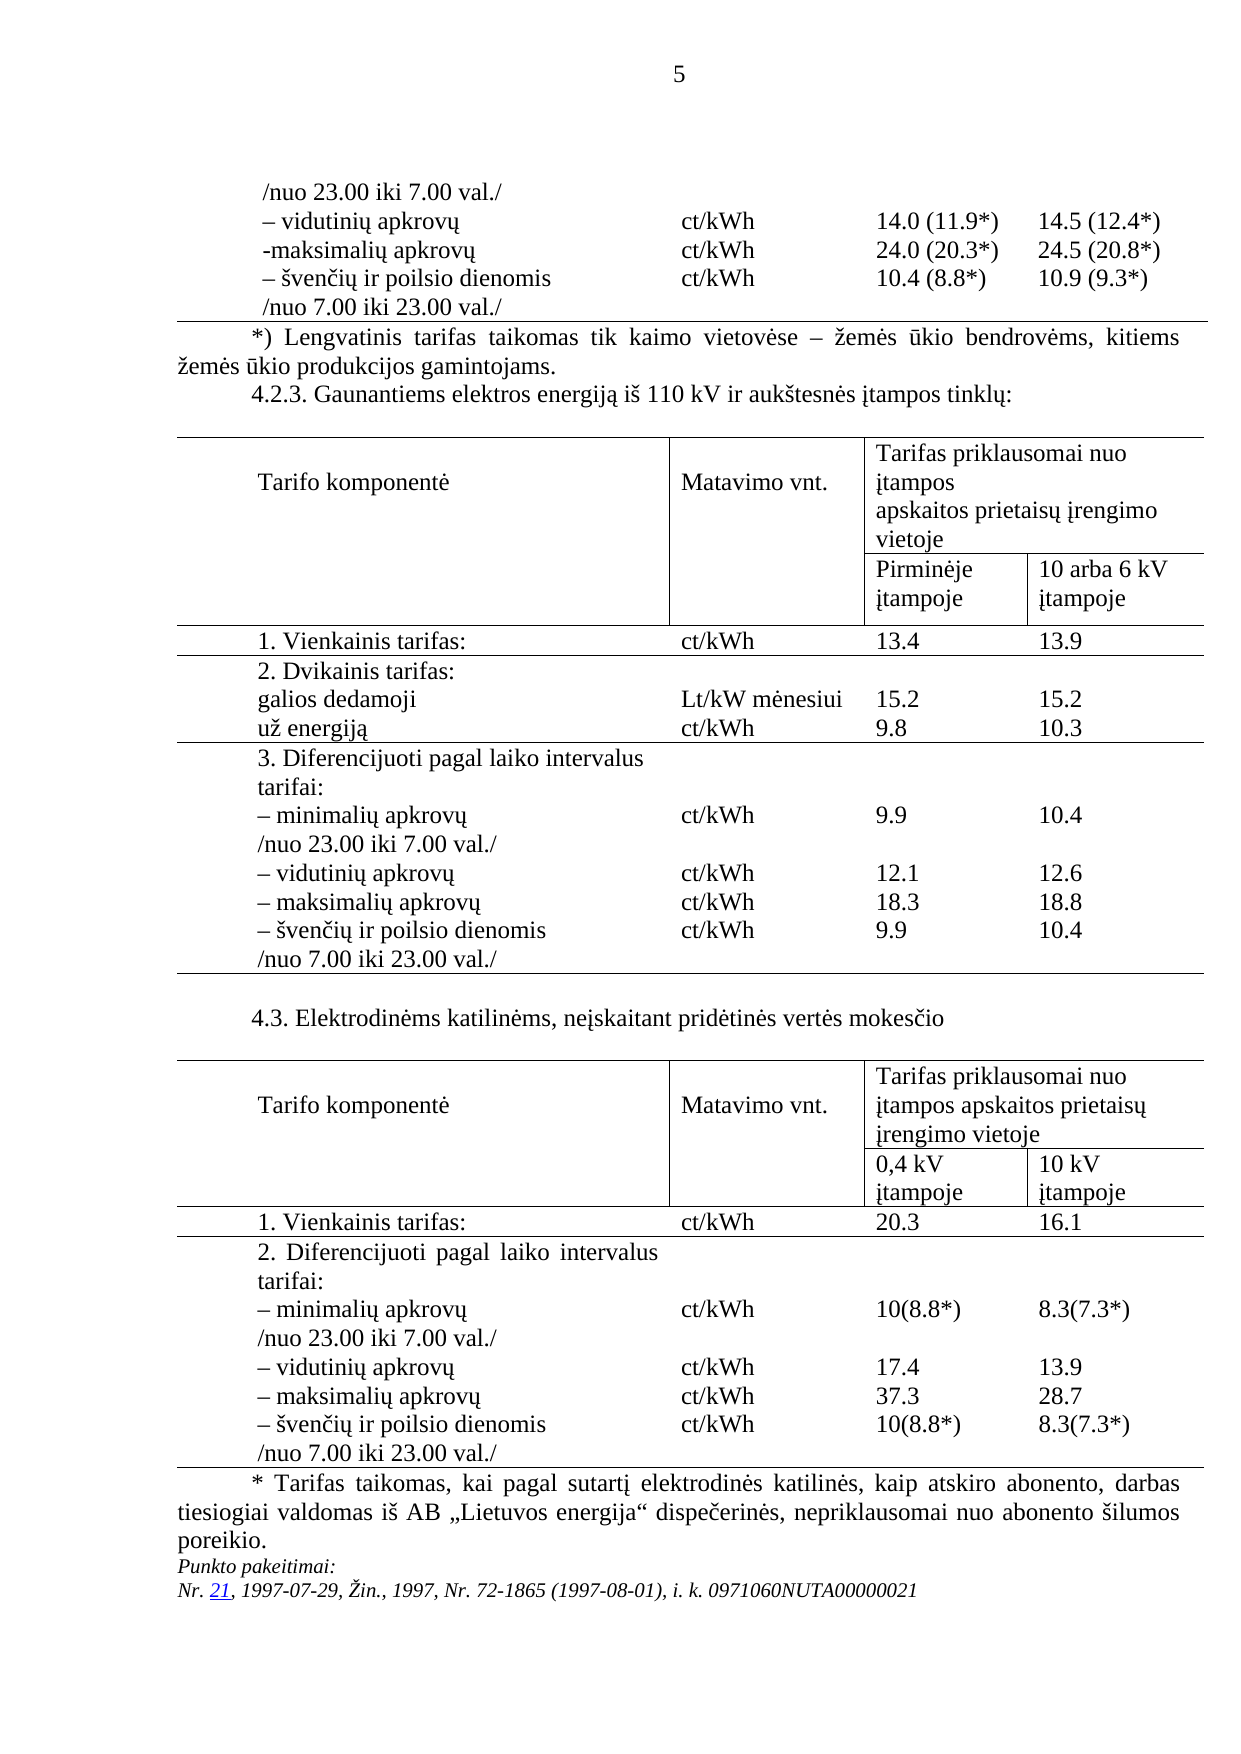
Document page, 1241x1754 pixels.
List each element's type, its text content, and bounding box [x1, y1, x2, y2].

table_cell – švenčių ir poilsio dienomis [177, 1410, 669, 1438]
table_cell [1027, 829, 1204, 858]
table_cell 8.3(7.3*) [1027, 1410, 1204, 1438]
table_cell 24.0 (20.3*) [865, 235, 1026, 263]
table_cell [865, 292, 1026, 321]
table_cell [1027, 944, 1204, 973]
table_cell [1026, 177, 1208, 206]
table_cell /nuo 7.00 iki 23.00 val./ [177, 292, 670, 321]
table_cell 10.4 [1027, 801, 1204, 829]
table_cell ct/kWh [670, 264, 864, 292]
table_cell [1027, 1323, 1204, 1352]
table_cell ct/kWh [670, 1381, 864, 1409]
table_cell ct/kWh [670, 626, 864, 655]
table_cell – vidutinių apkrovų [177, 206, 670, 235]
table_cell [1027, 1237, 1204, 1294]
table_cell 24.5 (20.8*) [1026, 235, 1208, 263]
table_cell – maksimalių apkrovų [177, 887, 669, 916]
table_cell /nuo 7.00 iki 23.00 val./ [177, 944, 669, 973]
table_cell [670, 829, 864, 858]
table_cell [670, 1438, 864, 1467]
table_cell ct/kWh [670, 887, 864, 916]
table_cell 9.9 [864, 801, 1027, 829]
table_cell 13.4 [864, 626, 1027, 655]
table_cell [670, 1237, 864, 1294]
table_cell 17.4 [864, 1352, 1027, 1381]
text *) Lengvatinis tarifas taikomas tik kaimo vietovėse – žemės ūkio bendrovėms, kitiems žemės ūkio produkcijos gamintojams. [177, 322, 1181, 379]
table_cell [864, 829, 1027, 858]
table_cell 10.4 (8.8*) [865, 264, 1026, 292]
table_cell 20.3 [864, 1207, 1027, 1236]
table_cell 14.5 (12.4*) [1026, 206, 1208, 235]
text 4.2.3. Gaunantiems elektros energiją iš 110 kV ir aukštesnės įtampos tinklų: [177, 379, 1181, 408]
table_cell [1027, 743, 1204, 801]
table_cell [864, 944, 1027, 973]
table_cell – švenčių ir poilsio dienomis [177, 916, 669, 944]
table_cell 12.1 [864, 858, 1027, 887]
table_cell 2. Dvikainis tarifas: [177, 656, 669, 684]
text 4.3. Elektrodinėms katilinėms, neįskaitant pridėtinės vertės mokesčio [177, 1003, 1181, 1032]
table_cell [864, 656, 1027, 684]
table_header Tarifas priklausomai nuo įtampos apskaitos prietaisų įrengimo vietoje [865, 438, 1204, 553]
table_cell [865, 177, 1026, 206]
table_cell [1026, 292, 1208, 321]
table_cell [1027, 1438, 1204, 1467]
table_cell 9.9 [864, 916, 1027, 944]
table_cell [670, 292, 864, 321]
table_cell ct/kWh [670, 916, 864, 944]
table_cell ct/kWh [670, 235, 864, 263]
table_cell [864, 1438, 1027, 1467]
table_cell už energiją [177, 713, 669, 742]
table_cell /nuo 7.00 iki 23.00 val./ [177, 1438, 669, 1467]
table_cell 10.9 (9.3*) [1026, 264, 1208, 292]
table_cell [670, 1323, 864, 1352]
table_cell – minimalių apkrovų [177, 801, 669, 829]
table_cell ct/kWh [670, 1207, 864, 1236]
table_cell 1. Vienkainis tarifas: [177, 1207, 669, 1236]
table_cell Lt/kW mėnesiui [670, 685, 864, 713]
table_cell /nuo 23.00 iki 7.00 val./ [177, 177, 670, 206]
table_cell ct/kWh [670, 1410, 864, 1438]
table_cell [864, 743, 1027, 801]
table_cell 13.9 [1027, 626, 1204, 655]
table_cell /nuo 23.00 iki 7.00 val./ [177, 829, 669, 858]
table_cell [670, 177, 864, 206]
table_cell [670, 944, 864, 973]
table_cell 2. Diferencijuoti pagal laiko intervalus tarifai: [177, 1237, 669, 1294]
table_cell ct/kWh [670, 206, 864, 235]
table_cell Pirminėje įtampoje [865, 554, 1027, 625]
table_cell 15.2 [864, 685, 1027, 713]
table_cell 15.2 [1027, 685, 1204, 713]
table_cell 12.6 [1027, 858, 1204, 887]
table_cell ct/kWh [670, 713, 864, 742]
table_cell – švenčių ir poilsio dienomis [177, 264, 670, 292]
table_cell galios dedamoji [177, 685, 669, 713]
table_cell 1. Vienkainis tarifas: [177, 626, 669, 655]
table_cell – vidutinių apkrovų [177, 1352, 669, 1381]
table_header Tarifo komponentė [177, 1061, 669, 1206]
table_cell – vidutinių apkrovų [177, 858, 669, 887]
table_cell 16.1 [1027, 1207, 1204, 1236]
table_cell -maksimalių apkrovų [177, 235, 670, 263]
table_cell 18.3 [864, 887, 1027, 916]
table_cell [864, 1237, 1027, 1294]
table_header Tarifo komponentė [177, 438, 669, 625]
table_cell ct/kWh [670, 1352, 864, 1381]
table_cell – minimalių apkrovų [177, 1295, 669, 1323]
table_header Tarifas priklausomai nuo įtampos apskaitos prietaisų įrengimo vietoje [865, 1061, 1204, 1148]
table_cell 3. Diferencijuoti pagal laiko intervalus tarifai: [177, 743, 669, 801]
table_cell 8.3(7.3*) [1027, 1295, 1204, 1323]
table_cell [1027, 656, 1204, 684]
table_cell – maksimalių apkrovų [177, 1381, 669, 1409]
text Punkto pakeitimai: [177, 1554, 1181, 1578]
table_cell ct/kWh [670, 858, 864, 887]
table_cell /nuo 23.00 iki 7.00 val./ [177, 1323, 669, 1352]
table_cell 10 kV įtampoje [1028, 1149, 1204, 1206]
table_cell [670, 743, 864, 801]
table_cell 14.0 (11.9*) [865, 206, 1026, 235]
table_cell 10(8.8*) [864, 1295, 1027, 1323]
table_cell 13.9 [1027, 1352, 1204, 1381]
table_cell 10(8.8*) [864, 1410, 1027, 1438]
table_cell 10.4 [1027, 916, 1204, 944]
table_cell 10 arba 6 kV įtampoje [1028, 554, 1204, 625]
table_header Matavimo vnt. [670, 1061, 864, 1206]
table_cell 28.7 [1027, 1381, 1204, 1409]
text * Tarifas taikomas, kai pagal sutartį elektrodinės katilinės, kaip atskiro abonento, darbas tiesiogiai valdomas iš AB „Lietuvos energija“ dispečerinės, nepriklausomai nuo abonento šilumos poreikio. [177, 1468, 1181, 1554]
table_cell [670, 656, 864, 684]
table_cell 37.3 [864, 1381, 1027, 1409]
table_cell 10.3 [1027, 713, 1204, 742]
table_cell 18.8 [1027, 887, 1204, 916]
text Nr. 21, 1997-07-29, Žin., 1997, Nr. 72-1865 (1997-08-01), i. k. 0971060NUTA00000021 [177, 1578, 1181, 1602]
table_cell ct/kWh [670, 801, 864, 829]
table_cell ct/kWh [670, 1295, 864, 1323]
table_header Matavimo vnt. [670, 438, 864, 625]
table_cell 0,4 kV įtampoje [865, 1149, 1027, 1206]
table_cell 9.8 [864, 713, 1027, 742]
table_cell [864, 1323, 1027, 1352]
